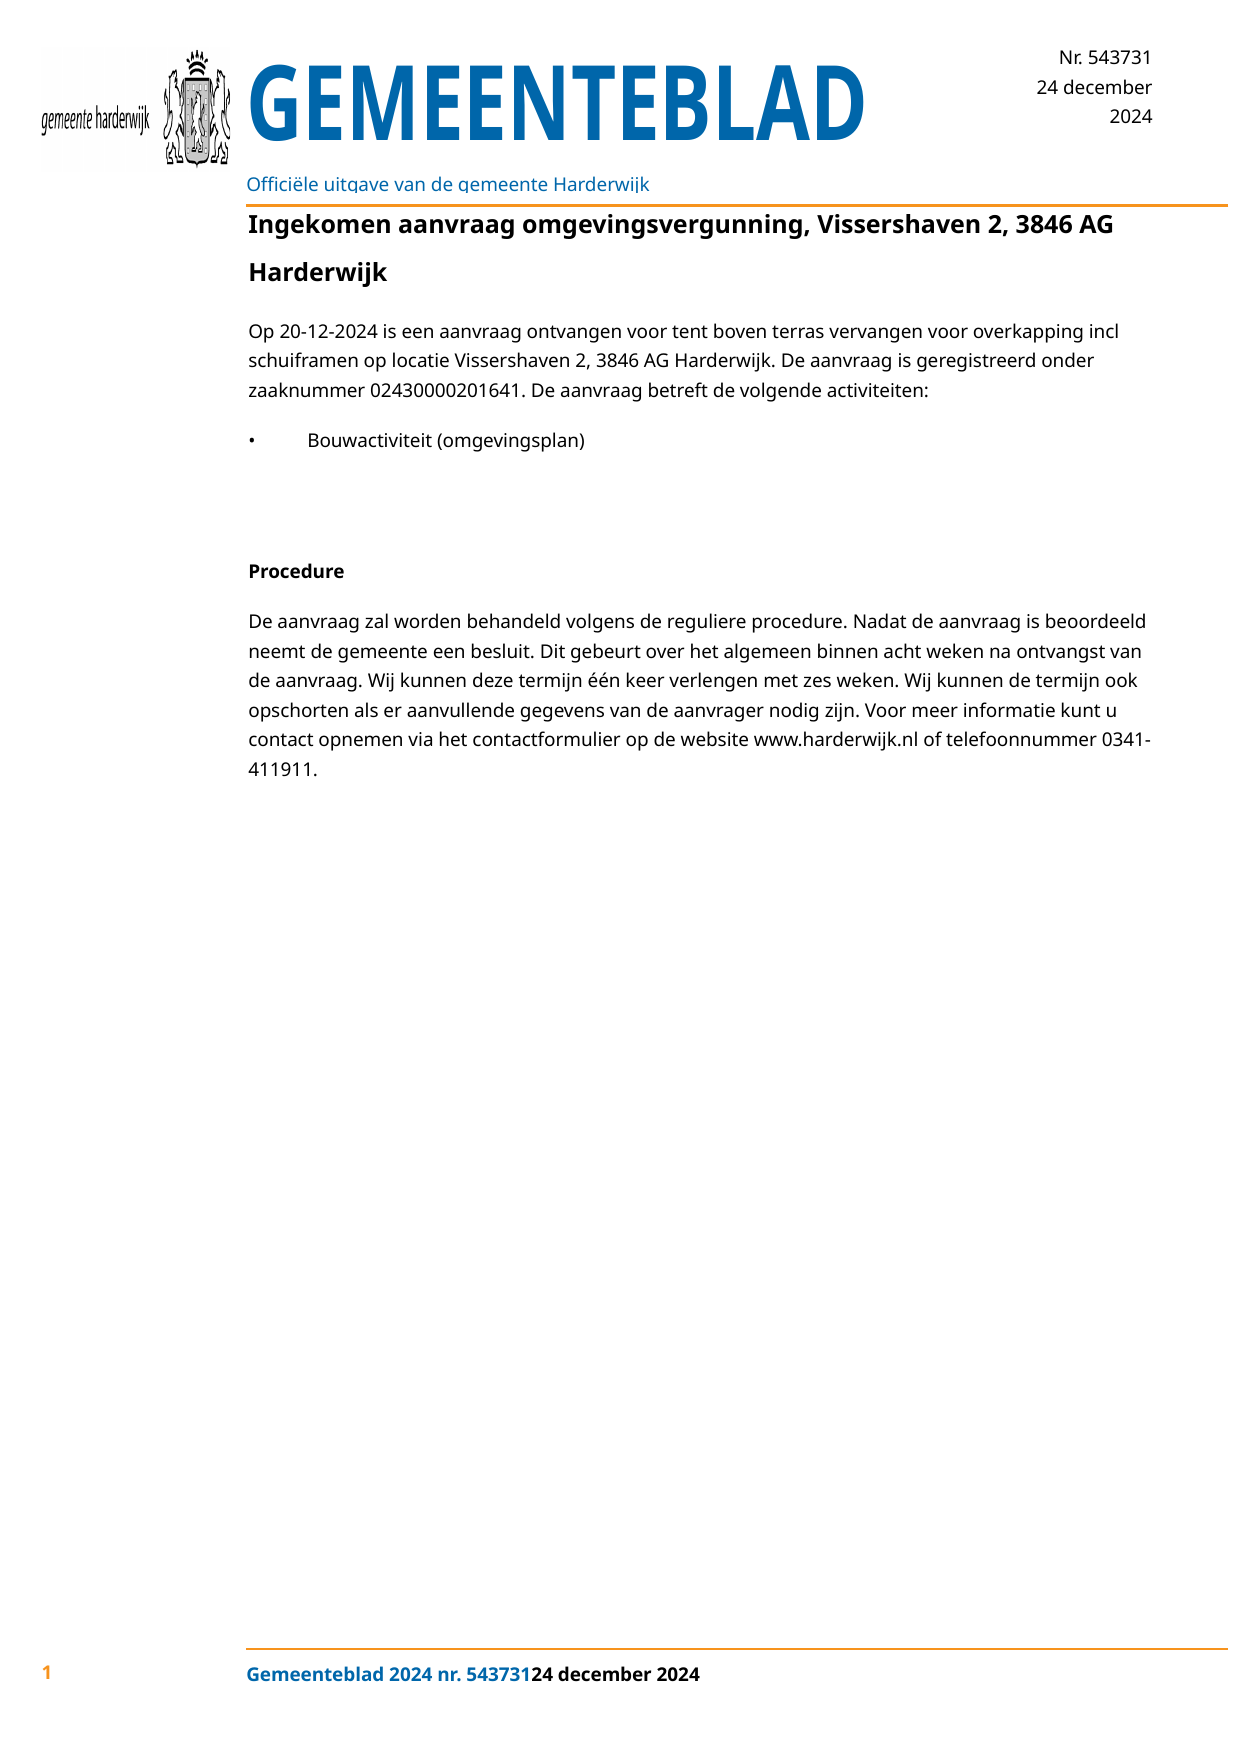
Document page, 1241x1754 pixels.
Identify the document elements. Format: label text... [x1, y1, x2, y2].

text De aanvraag zal worden behandeld volgens de reguliere procedure. Nadat de aanvraag is beoordeeld neemt de gemeente een besluit. Dit gebeurt over het algemeen binnen acht weken na ontvangst van de aanvraag. Wij kunnen deze termijn één keer verlengen met zes weken. Wij kunnen de termijn ook opschorten als er aanvullende gegevens van de aanvrager nodig zijn. Voor meer informatie kunt u contact opnemen via het contactformulier op de website www.harderwijk.nl of telefoonnummer 0341-411911. [248, 608, 1152, 782]
picture [41, 47, 231, 172]
text Op 20-12-2024 is een aanvraag ontvangen voor tent boven terras vervangen voor overkapping incl schuiframen op locatie Vissershaven 2, 3846 AG Harderwijk. De aanvraag is geregistreerd onder zaaknummer 02430000201641. De aanvraag betreft de volgende activiteiten: [248, 318, 1152, 403]
list Bouwactiviteit (omgevingsplan) [248, 427, 1152, 453]
text Ingekomen aanvraag omgevingsvergunning, Vissershaven 2, 3846 AG Harderwijk [248, 207, 1152, 288]
text Procedure [248, 558, 1152, 584]
